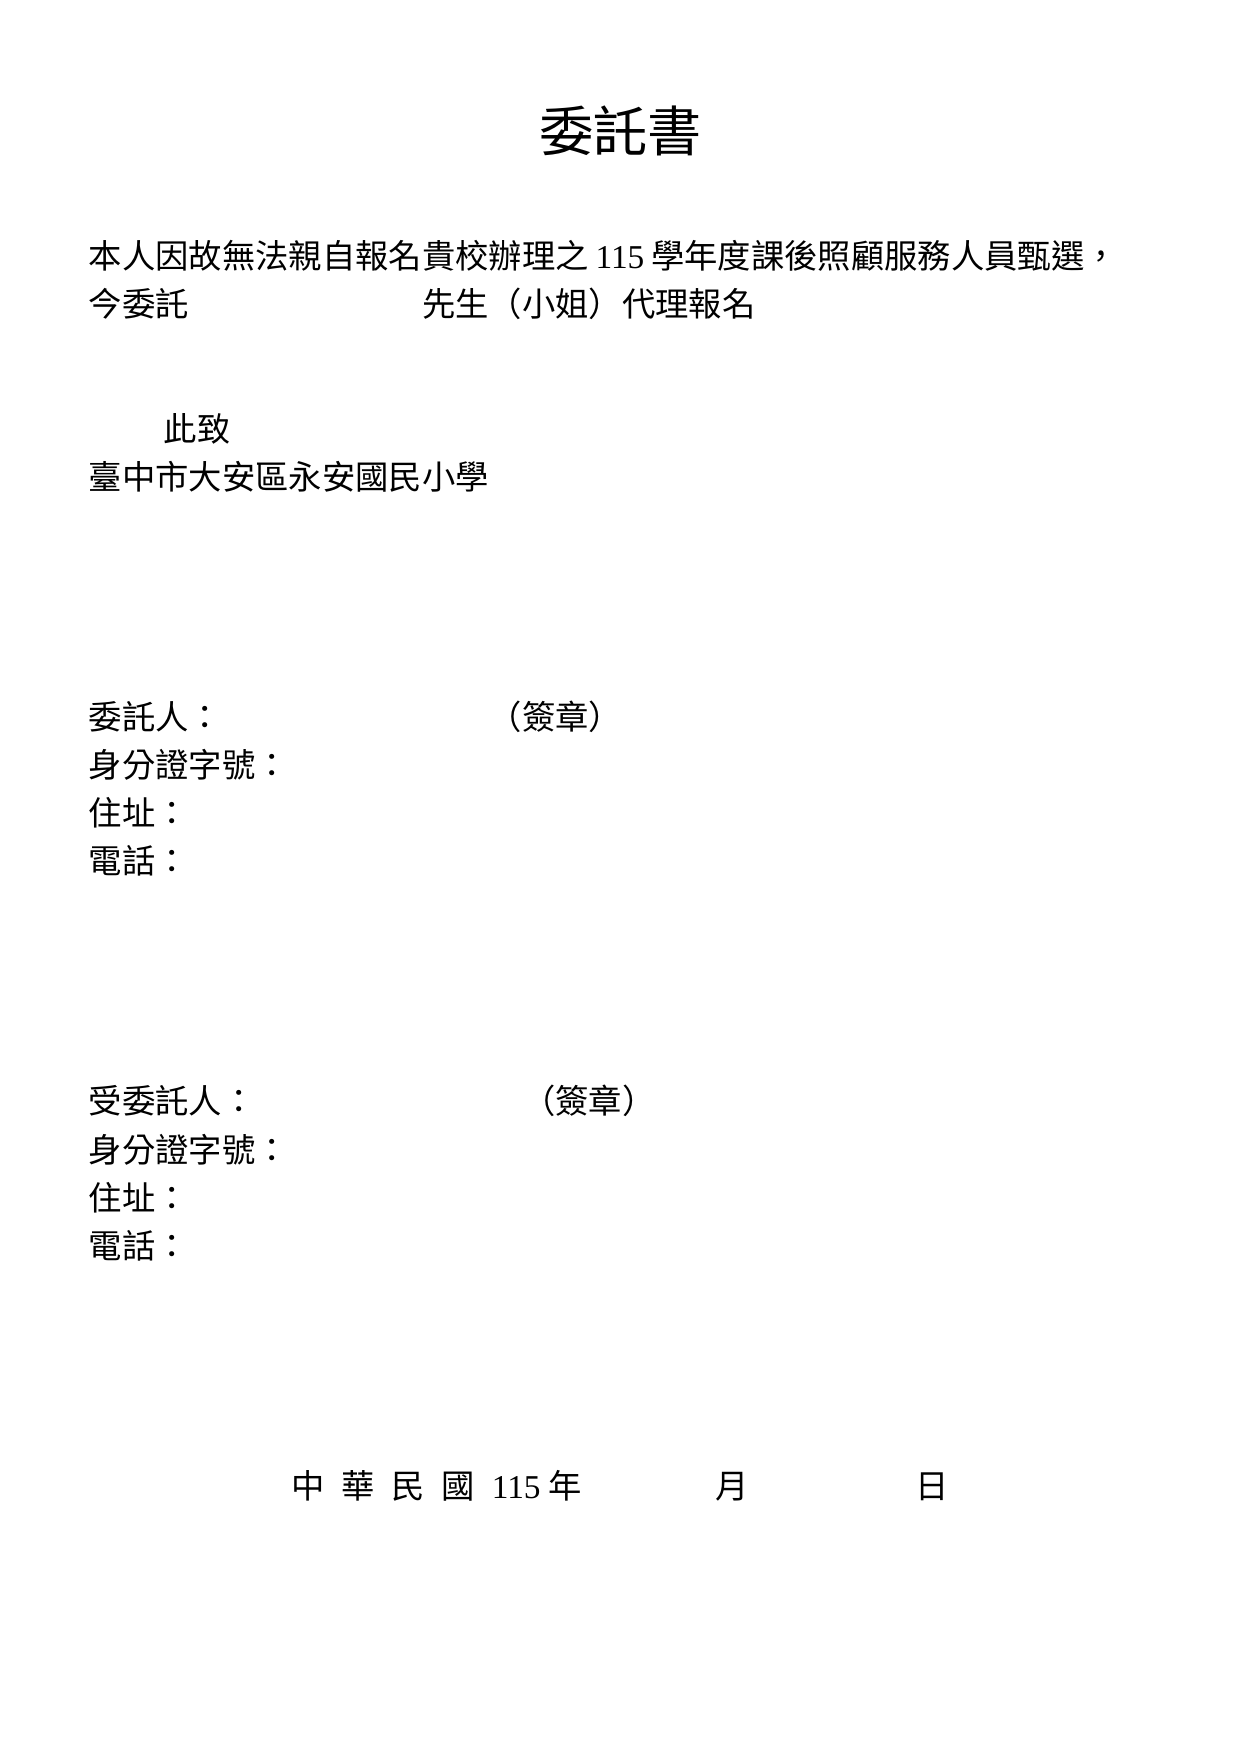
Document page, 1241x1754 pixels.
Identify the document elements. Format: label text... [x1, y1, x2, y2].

text 住址： [89, 787, 1152, 835]
text 受委託人： （簽章） [89, 1075, 1152, 1123]
text 住址： [89, 1172, 1152, 1220]
text 委託書 [89, 89, 1152, 167]
text 委託人： （簽章） [89, 691, 1152, 739]
text 身分證字號： [89, 739, 1152, 787]
text 電話： [89, 835, 1152, 883]
text 本人因故無法親自報名貴校辦理之115學年度課後照顧服務人員甄選， [89, 229, 1152, 278]
text 臺中市大安區永安國民小學 [89, 451, 1152, 499]
text 此致 [89, 402, 1152, 451]
text 今委託 先生（小姐）代理報名 [89, 278, 1152, 326]
text 身分證字號： [89, 1123, 1152, 1172]
text 中 華 民 國 115 年 月 日 [89, 1460, 1152, 1508]
text 電話： [89, 1220, 1152, 1268]
